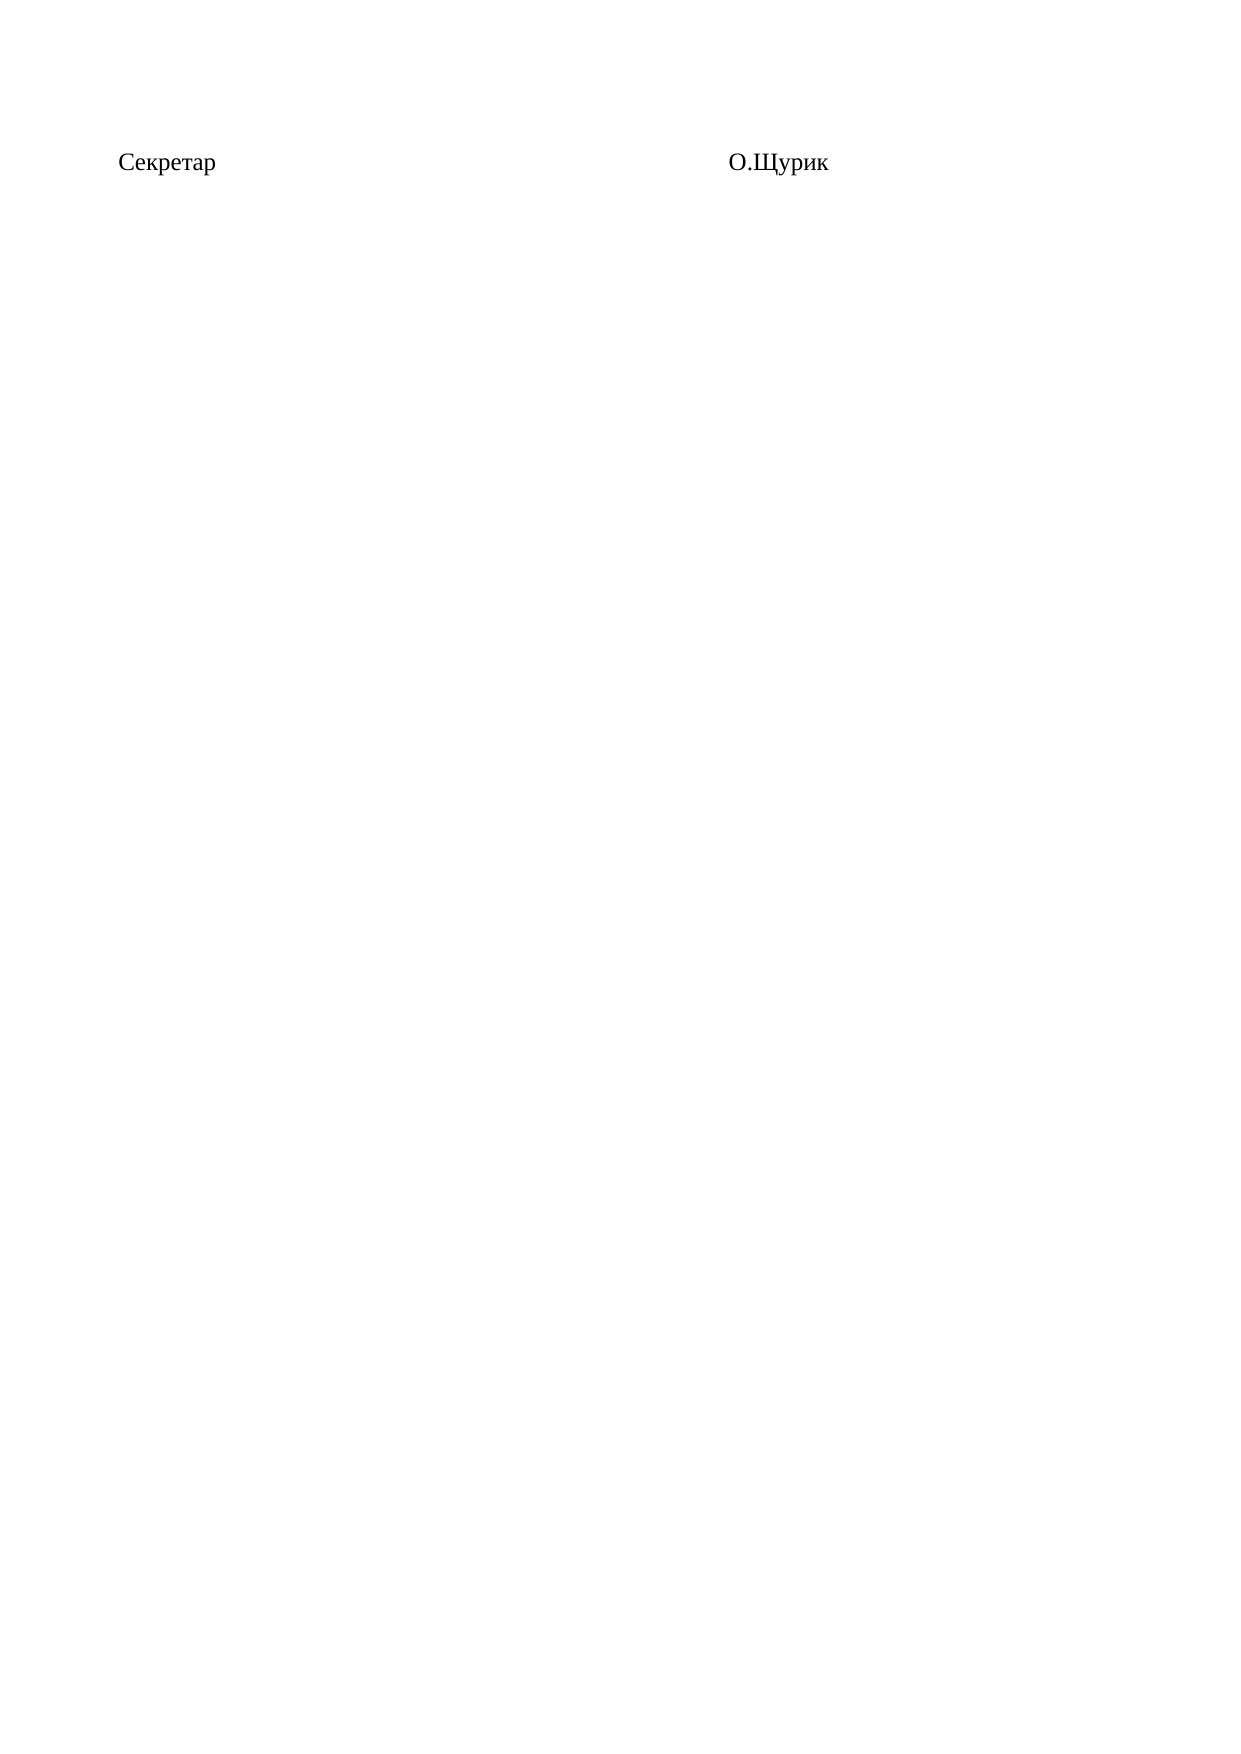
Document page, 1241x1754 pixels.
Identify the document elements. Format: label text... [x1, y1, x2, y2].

text Секретар О.Щурик [118, 147, 1122, 176]
